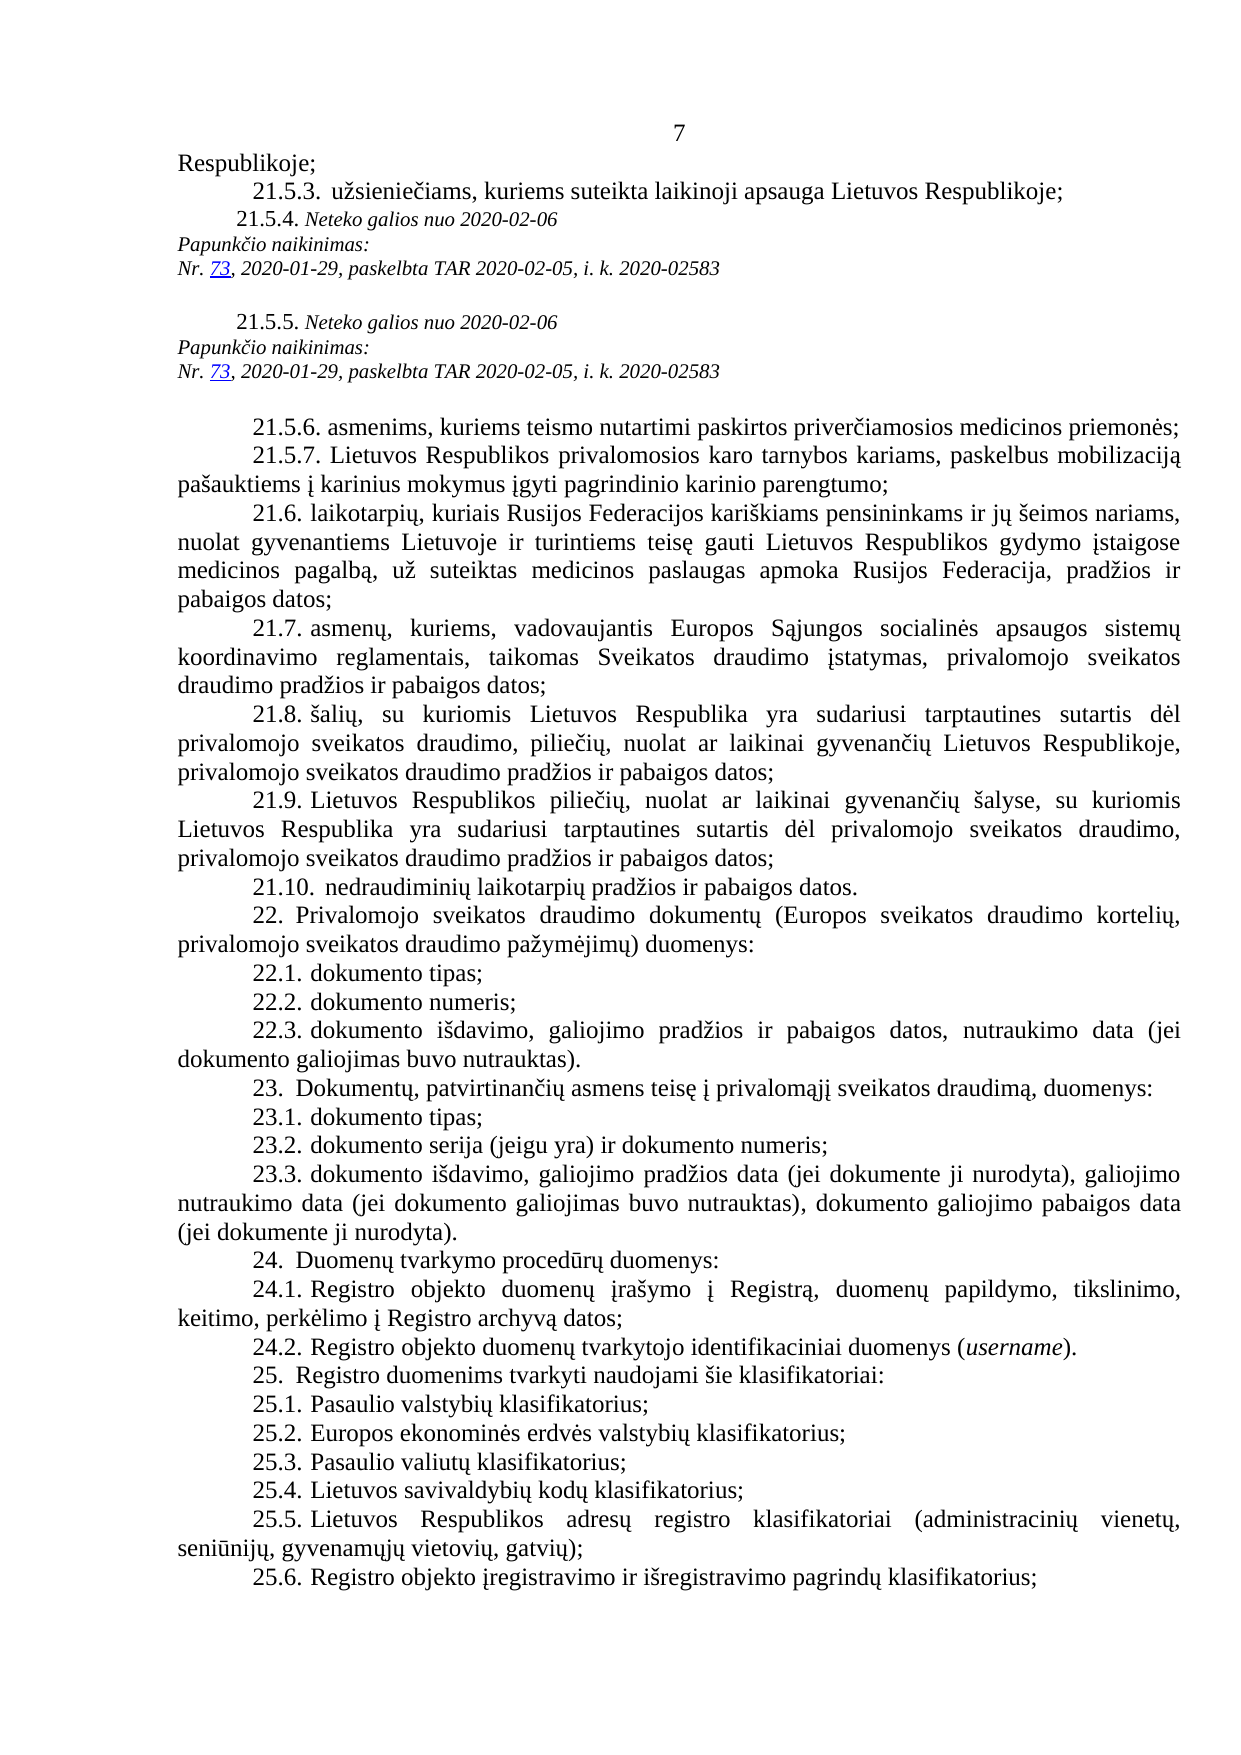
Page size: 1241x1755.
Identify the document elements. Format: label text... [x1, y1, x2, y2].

text 22. Privalomojo sveikatos draudimo dokumentų (Europos sveikatos draudimo kortelių, privalomojo sveikatos draudimo pažymėjimų) duomenys: [177, 900, 1181, 958]
text 21.5.4. Neteko galios nuo 2020-02-06 [177, 205, 1181, 231]
text 21.5.6. asmenims, kuriems teismo nutartimi paskirtos priverčiamosios medicinos priemonės; [177, 412, 1181, 440]
text 21.7. asmenų, kuriems, vadovaujantis Europos Sąjungos socialinės apsaugos sistemų koordinavimo reglamentais, taikomas Sveikatos draudimo įstatymas, privalomojo sveikatos draudimo pradžios ir pabaigos datos; [177, 613, 1181, 699]
text 21.5.3. užsieniečiams, kuriems suteikta laikinoji apsauga Lietuvos Respublikoje; [177, 176, 1181, 205]
text 25.3. Pasaulio valiutų klasifikatorius; [177, 1447, 1181, 1475]
text 25.2. Europos ekonominės erdvės valstybių klasifikatorius; [177, 1418, 1181, 1447]
text Nr. 73, 2020-01-29, paskelbta TAR 2020-02-05, i. k. 2020-02583 [177, 359, 1181, 383]
text 25.1. Pasaulio valstybių klasifikatorius; [177, 1389, 1181, 1418]
text 22.2. dokumento numeris; [177, 987, 1181, 1015]
text 23.3. dokumento išdavimo, galiojimo pradžios data (jei dokumente ji nurodyta), galiojimo nutraukimo data (jei dokumento galiojimas buvo nutrauktas), dokumento galiojimo pabaigos data (jei dokumente ji nurodyta). [177, 1159, 1181, 1245]
text 21.9. Lietuvos Respublikos piliečių, nuolat ar laikinai gyvenančių šalyse, su kuriomis Lietuvos Respublika yra sudariusi tarptautines sutartis dėl privalomojo sveikatos draudimo, privalomojo sveikatos draudimo pradžios ir pabaigos datos; [177, 785, 1181, 872]
text 21.8. šalių, su kuriomis Lietuvos Respublika yra sudariusi tarptautines sutartis dėl privalomojo sveikatos draudimo, piliečių, nuolat ar laikinai gyvenančių Lietuvos Respublikoje, privalomojo sveikatos draudimo pradžios ir pabaigos datos; [177, 699, 1181, 785]
text 24.1. Registro objekto duomenų įrašymo į Registrą, duomenų papildymo, tikslinimo, keitimo, perkėlimo į Registro archyvą datos; [177, 1274, 1181, 1332]
text 25.4. Lietuvos savivaldybių kodų klasifikatorius; [177, 1475, 1181, 1504]
text 23. Dokumentų, patvirtinančių asmens teisę į privalomąjį sveikatos draudimą, duomenys: [177, 1073, 1181, 1102]
text 25.6. Registro objekto įregistravimo ir išregistravimo pagrindų klasifikatorius; [177, 1562, 1181, 1590]
text 21.5.7. Lietuvos Respublikos privalomosios karo tarnybos kariams, paskelbus mobilizaciją pašauktiems į karinius mokymus įgyti pagrindinio karinio parengtumo; [177, 440, 1181, 498]
text 23.1. dokumento tipas; [177, 1102, 1181, 1130]
text 23.2. dokumento serija (jeigu yra) ir dokumento numeris; [177, 1130, 1181, 1159]
text 24. Duomenų tvarkymo procedūrų duomenys: [177, 1245, 1181, 1274]
text 21.5.5. Neteko galios nuo 2020-02-06 [177, 308, 1181, 335]
text Papunkčio naikinimas: [177, 335, 1181, 359]
text 24.2. Registro objekto duomenų tvarkytojo identifikaciniai duomenys (username). [177, 1332, 1181, 1360]
text Nr. 73, 2020-01-29, paskelbta TAR 2020-02-05, i. k. 2020-02583 [177, 256, 1181, 279]
text Respublikoje; [177, 148, 1181, 176]
text 25. Registro duomenims tvarkyti naudojami šie klasifikatoriai: [177, 1360, 1181, 1389]
text 21.6. laikotarpių, kuriais Rusijos Federacijos kariškiams pensininkams ir jų šeimos nariams, nuolat gyvenantiems Lietuvoje ir turintiems teisę gauti Lietuvos Respublikos gydymo įstaigose medicinos pagalbą, už suteiktas medicinos paslaugas apmoka Rusijos Federacija, pradžios ir pabaigos datos; [177, 498, 1181, 613]
text 21.10. nedraudiminių laikotarpių pradžios ir pabaigos datos. [177, 872, 1181, 900]
text 22.3. dokumento išdavimo, galiojimo pradžios ir pabaigos datos, nutraukimo data (jei dokumento galiojimas buvo nutrauktas). [177, 1015, 1181, 1073]
text 22.1. dokumento tipas; [177, 958, 1181, 987]
text 25.5. Lietuvos Respublikos adresų registro klasifikatoriai (administracinių vienetų, seniūnijų, gyvenamųjų vietovių, gatvių); [177, 1504, 1181, 1562]
text Papunkčio naikinimas: [177, 231, 1181, 256]
